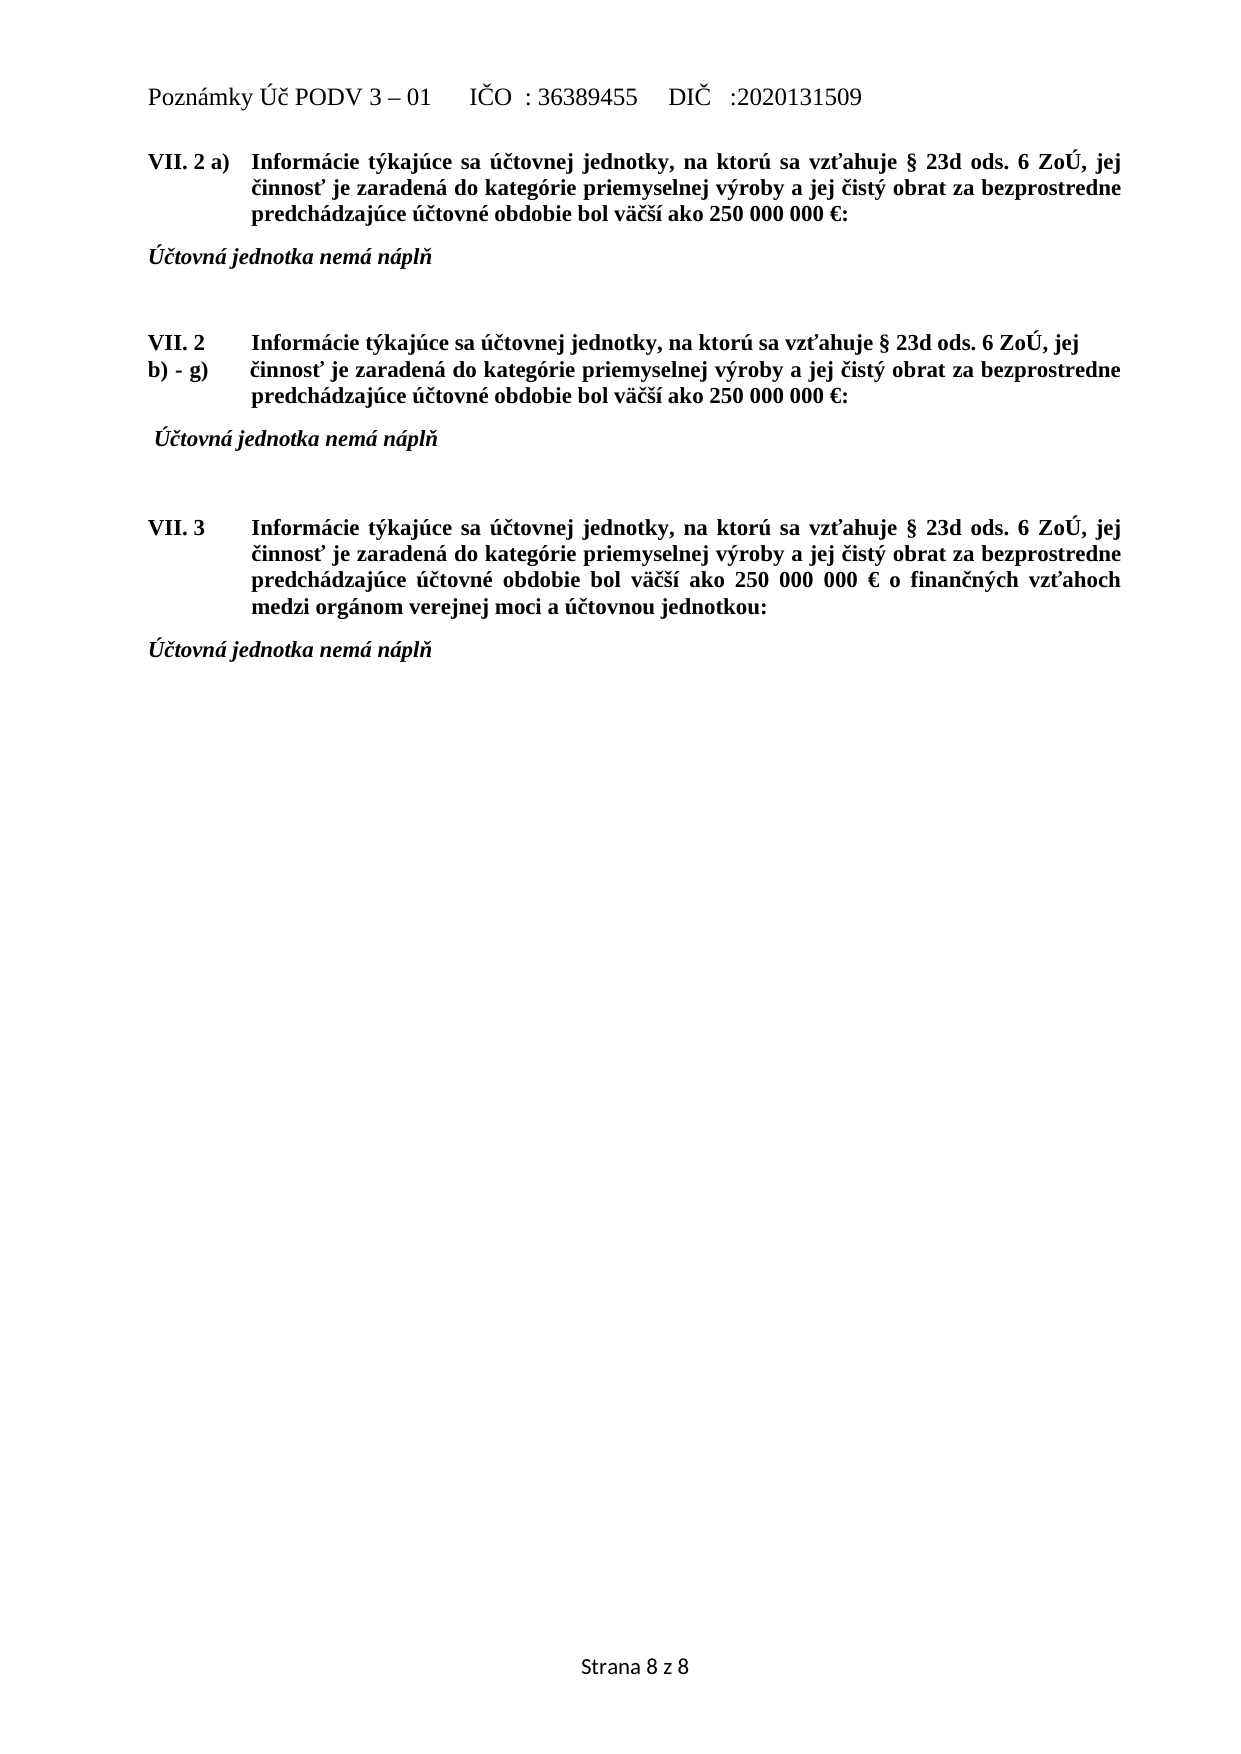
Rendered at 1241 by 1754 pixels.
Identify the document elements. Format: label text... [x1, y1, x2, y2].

text b) - g) činnosť je zaradená do kategórie priemyselnej výroby a jej čistý obrat za bezprostredne predchádzajúce účtovné obdobie bol väčší ako 250 000 000 €: [148, 356, 1122, 408]
text Účtovná jednotka nemá náplň [148, 636, 1122, 662]
text VII. 2 a) Informácie týkajúce sa účtovnej jednotky, na ktorú sa vzťahuje § 23d ods. 6 ZoÚ, jej činnosť je zaradená do kategórie priemyselnej výroby a jej čistý obrat za bezprostredne predchádzajúce účtovné obdobie bol väčší ako 250 000 000 €: [148, 148, 1122, 227]
text Účtovná jednotka nemá náplň [148, 243, 1122, 270]
text VII. 2 Informácie týkajúce sa účtovnej jednotky, na ktorú sa vzťahuje § 23d ods. 6 ZoÚ, jej [148, 329, 1122, 356]
text VII. 3 Informácie týkajúce sa účtovnej jednotky, na ktorú sa vzťahuje § 23d ods. 6 ZoÚ, jej činnosť je zaradená do kategórie priemyselnej výroby a jej čistý obrat za bezprostredne predchádzajúce účtovné obdobie bol väčší ako 250 000 000 € o finančných vzťahoch medzi orgánom verejnej moci a účtovnou jednotkou: [148, 514, 1122, 619]
text Účtovná jednotka nemá náplň [148, 425, 1122, 452]
